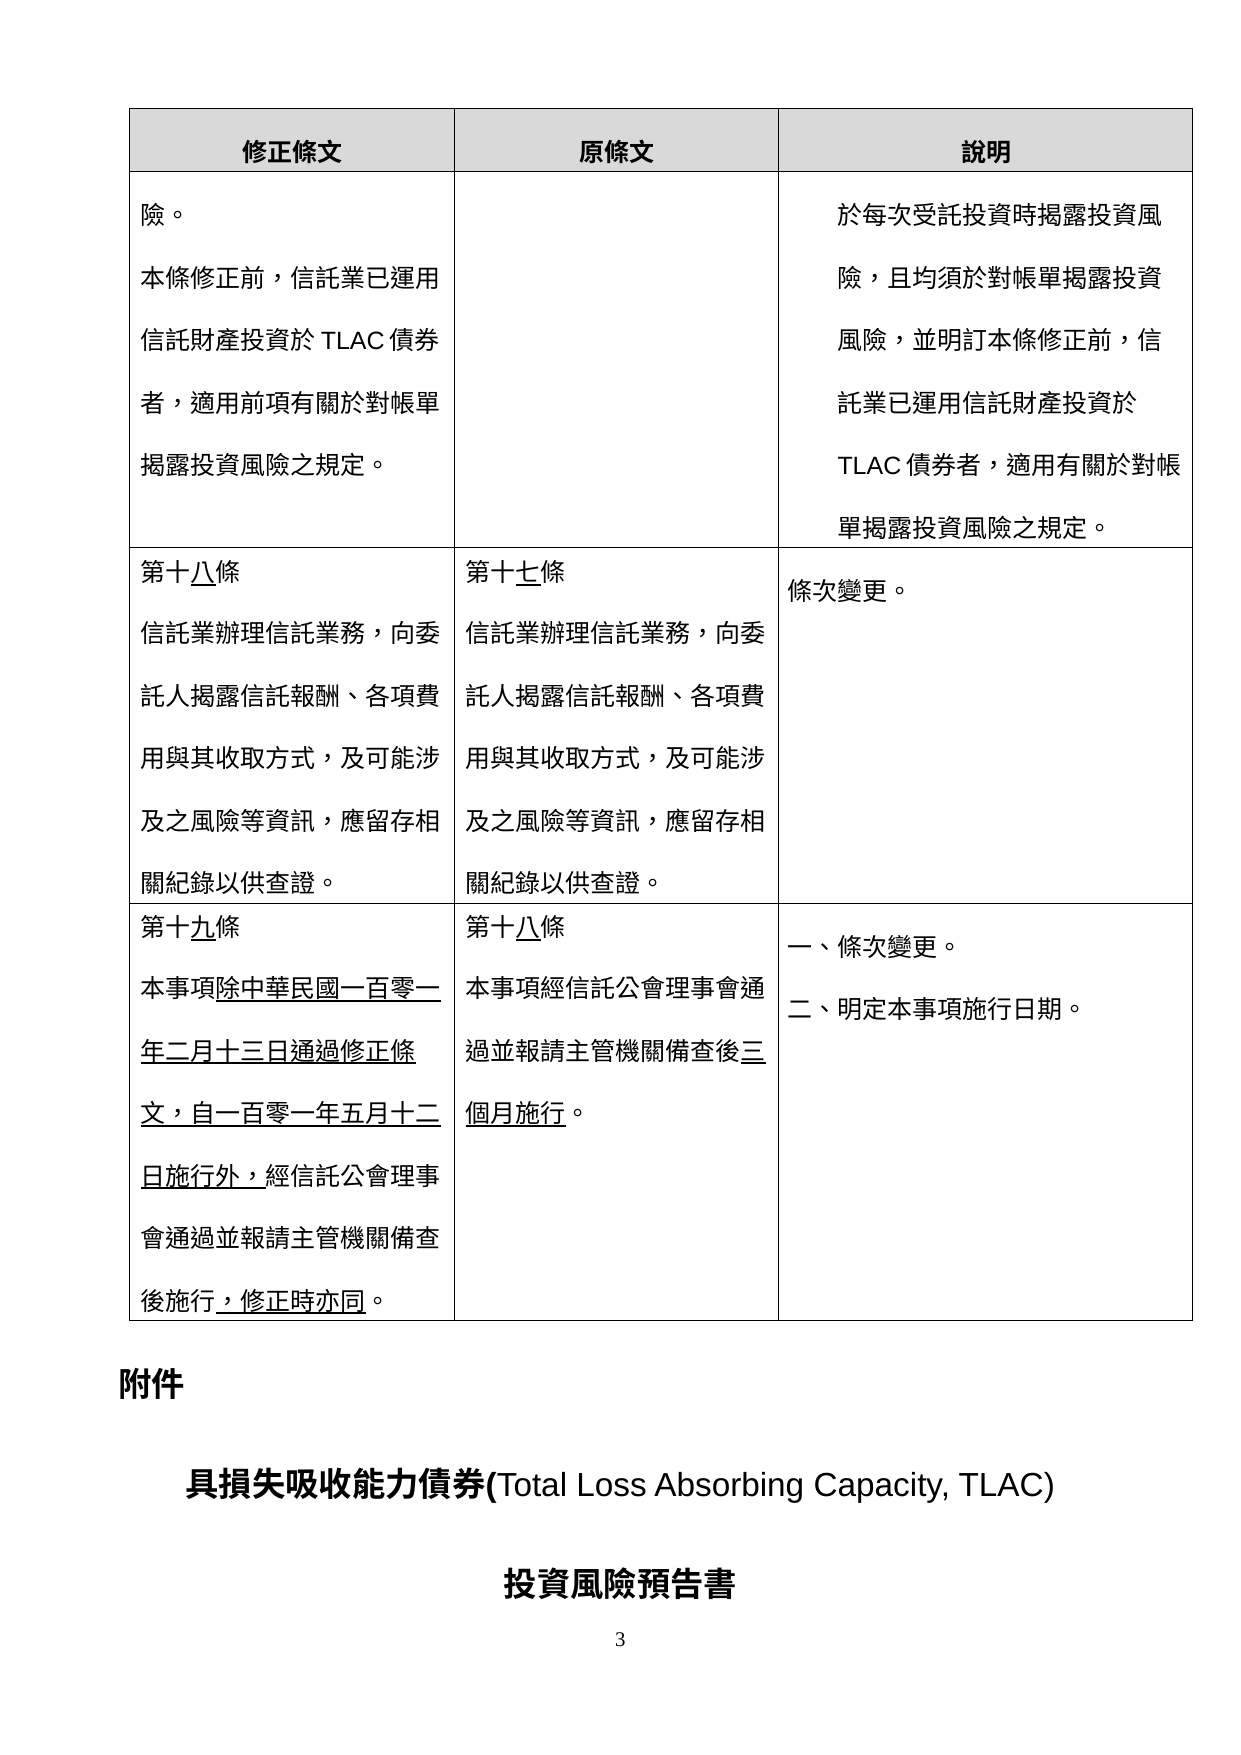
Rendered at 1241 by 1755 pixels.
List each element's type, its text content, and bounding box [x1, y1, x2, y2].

table_cell 險。 本條修正前，信託業已運用信託財產投資於TLAC債券者，適用前項有關於對帳單揭露投資風險之規定。 [130, 172, 454, 547]
table_cell 第十八條 本事項經信託公會理事會通過並報請主管機關備查後三個月施行。 [455, 904, 778, 1320]
table_header 修正條文 [130, 109, 454, 171]
text 投資風險預告書 [118, 1540, 1122, 1602]
text 具損失吸收能力債券(Total Loss Absorbing Capacity, TLAC) [118, 1440, 1122, 1502]
table_cell 第十九條 本事項除中華民國一百零一年二月十三日通過修正條文，自一百零一年五月十二日施行外，經信託公會理事會通過並報請主管機關備查後施行，修正時亦同。 [130, 904, 454, 1320]
table_cell 於每次受託投資時揭露投資風險，且均須於對帳單揭露投資風險，並明訂本條修正前，信託業已運用信託財產投資於TLAC債券者，適用有關於對帳單揭露投資風險之規定。 [779, 172, 1192, 547]
table_cell 第十七條 信託業辦理信託業務，向委託人揭露信託報酬、各項費用與其收取方式，及可能涉及之風險等資訊，應留存相關紀錄以供查證。 [455, 548, 778, 902]
text 附件 [118, 1340, 1122, 1402]
table_header 說明 [779, 109, 1192, 171]
table_header 原條文 [455, 109, 778, 171]
table_cell 一、條次變更。 二、明定本事項施行日期。 [779, 904, 1192, 1320]
table_cell [455, 172, 778, 547]
table_cell 第十八條 信託業辦理信託業務，向委託人揭露信託報酬、各項費用與其收取方式，及可能涉及之風險等資訊，應留存相關紀錄以供查證。 [130, 548, 454, 902]
table_cell 條次變更。 [779, 548, 1192, 902]
